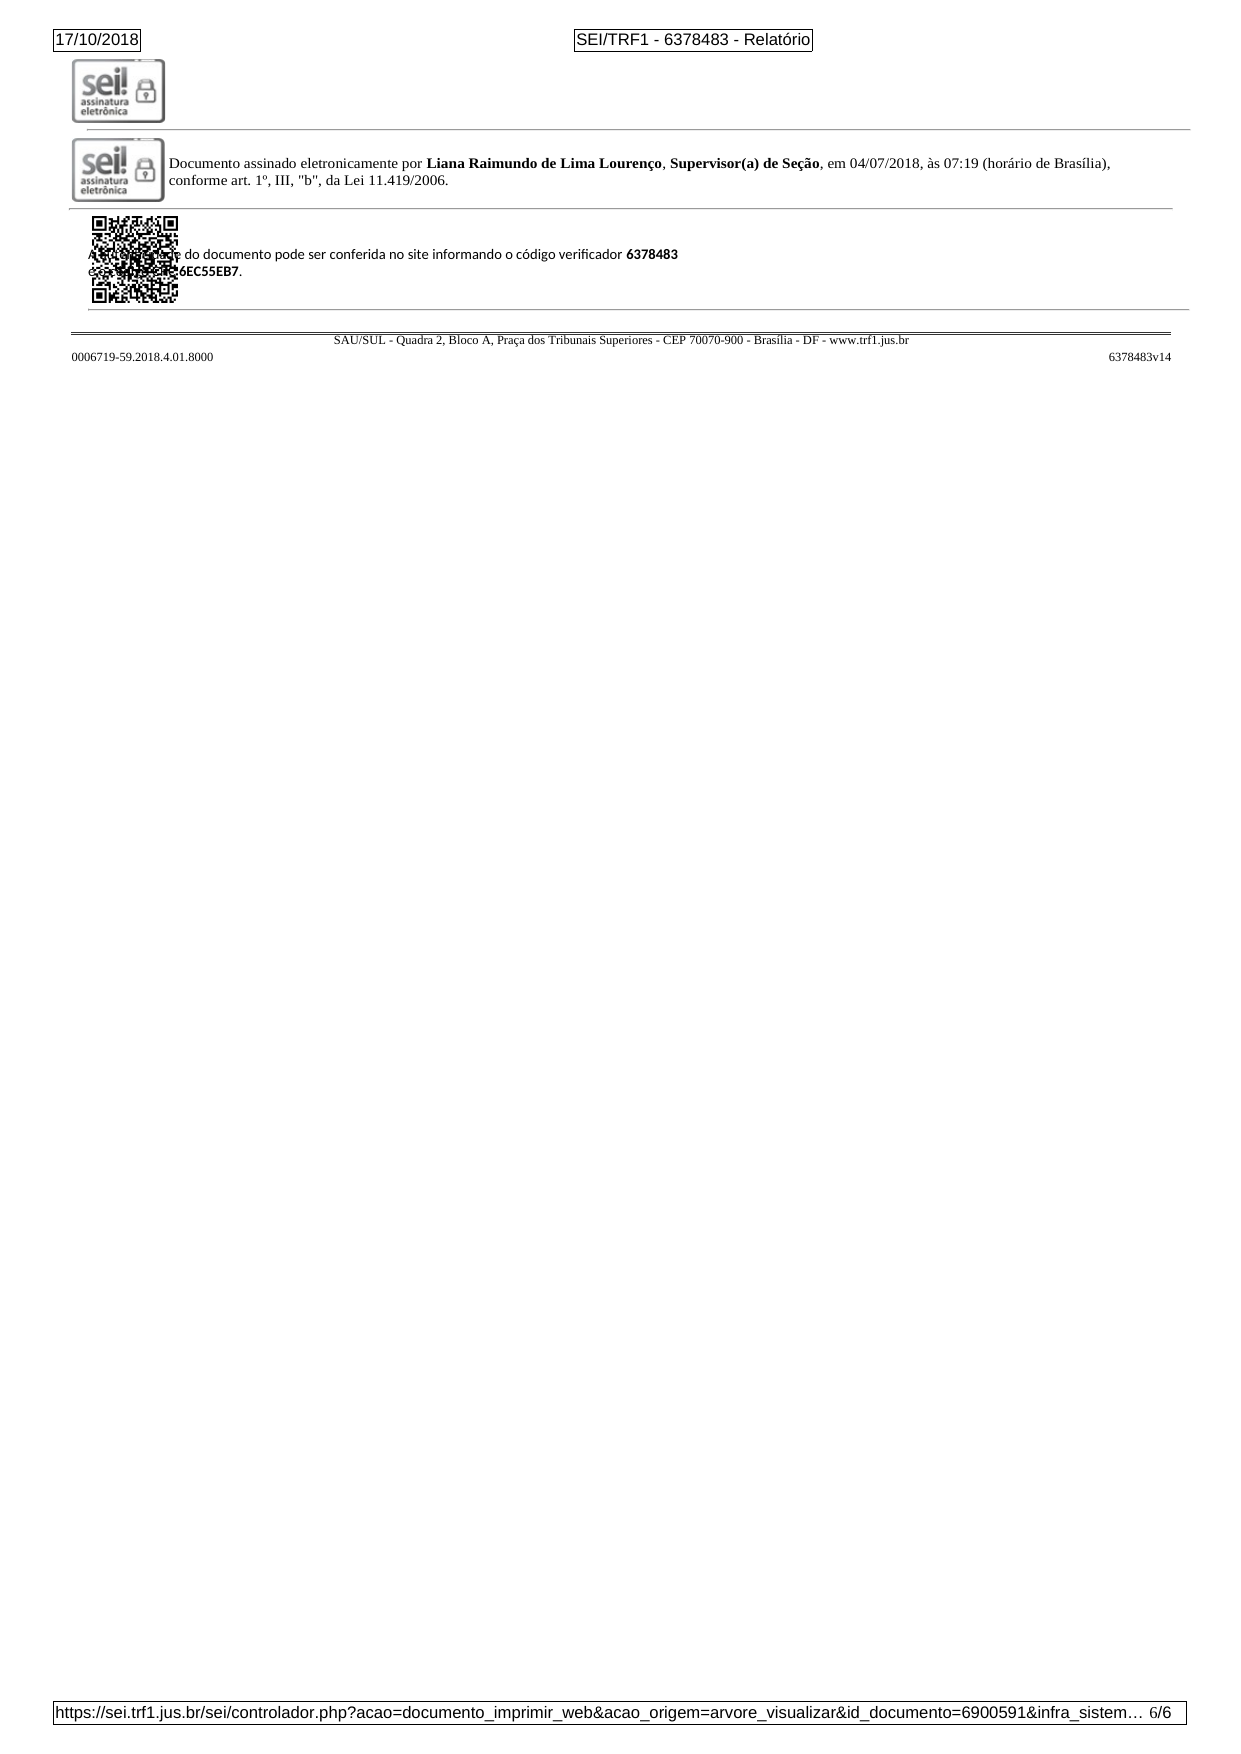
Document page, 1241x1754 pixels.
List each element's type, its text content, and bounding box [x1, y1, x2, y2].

text Documento assinado eletronicamente por Liana Raimundo de Lima Lourenço, Supervisor(a) de Seção, em 04/07/2018, às 07:19 (horário de Brasília), conforme art. 1º, III, "b", da Lei 11.419/2006. [169, 154, 1168, 189]
picture [92, 216, 178, 303]
picture [71, 59, 166, 123]
picture [71, 138, 165, 202]
text 0006719-59.2018.4.01.8000 6378483v14 [58, 350, 1184, 364]
text SAU/SUL - Quadra 2, Bloco A, Praça dos Tribunais Superiores - CEP 70070-900 - Brasília - DF - www.trf1.jus.br [58, 328, 1184, 346]
